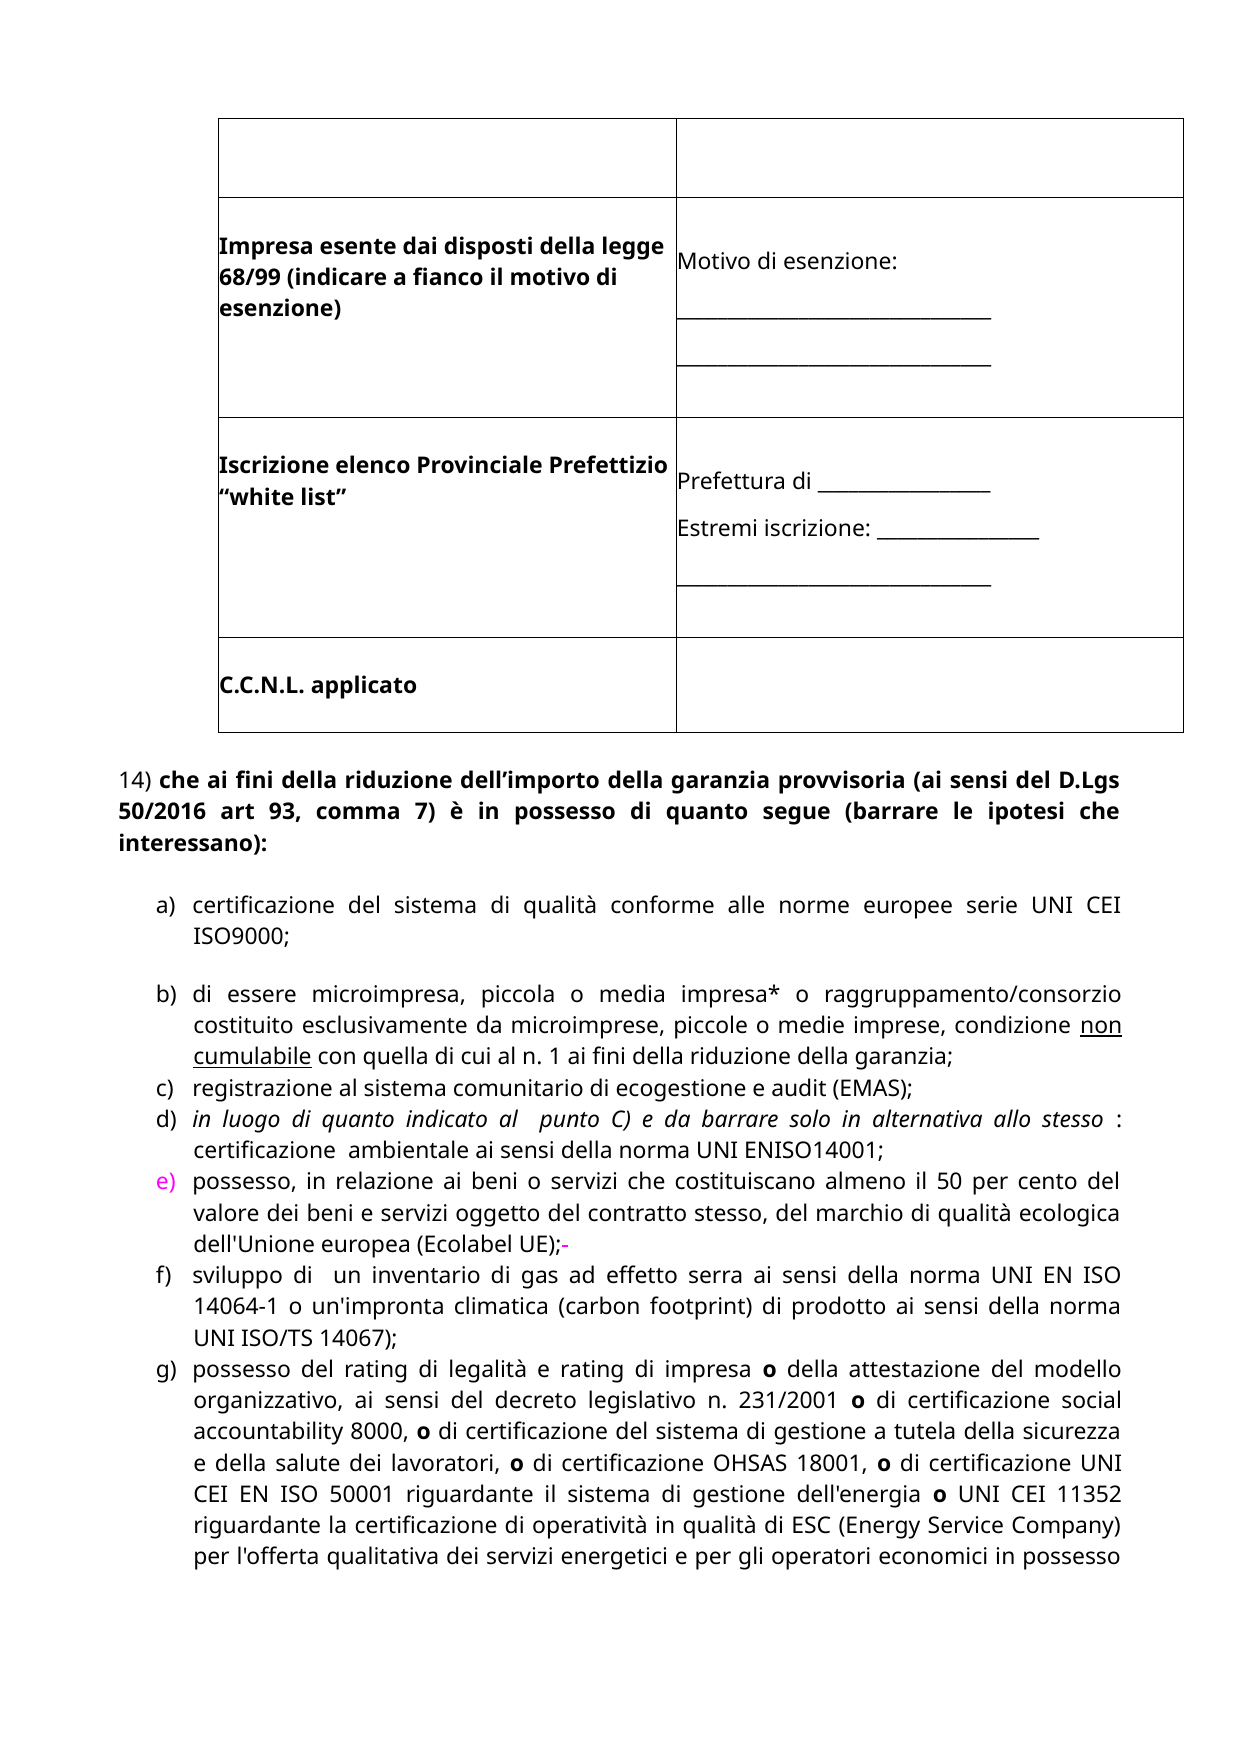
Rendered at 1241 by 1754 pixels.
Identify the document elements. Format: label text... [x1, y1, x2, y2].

list possesso del rating di legalità e rating di impresa o della attestazione del modello organizzativo, ai sensi del decreto legislativo n. 231/2001 o di certificazione social accountability 8000, o di certificazione del sistema di gestione a tutela della sicurezza e della salute dei lavoratori, o di certificazione OHSAS 18001, o di certificazione UNI CEI EN ISO 50001 riguardante il sistema di gestione dell'energia o UNI CEI 11352 riguardante la certificazione di operatività in qualità di ESC (Energy Service Company) per l'offerta qualitativa dei servizi energetici e per gli operatori economici in possesso [156, 1353, 1122, 1572]
table_cell [677, 638, 1183, 732]
table_cell C.C.N.L. applicato [219, 638, 676, 732]
list di essere microimpresa, piccola o media impresa* o raggruppamento/consorzio costituito esclusivamente da microimprese, piccole o medie imprese, condizione non cumulabile con quella di cui al n. 1 ai fini della riduzione della garanzia; [156, 978, 1122, 1072]
list certificazione del sistema di qualità conforme alle norme europee serie UNI CEI ISO9000; [156, 889, 1122, 951]
list in luogo di quanto indicato al punto C) e da barrare solo in alternativa allo stesso : certificazione ambientale ai sensi della norma UNI ENISO14001; [156, 1103, 1122, 1165]
list registrazione al sistema comunitario di ecogestione e audit (EMAS); [156, 1072, 1122, 1103]
table_cell Iscrizione elenco Provinciale Prefettizio “white list” [219, 418, 676, 637]
table_header [219, 119, 676, 197]
table_cell Prefettura di _________________ Estremi iscrizione: ________________ _______________________________ [677, 418, 1183, 637]
table_cell Motivo di esenzione: _______________________________ _______________________________ [677, 198, 1183, 417]
table_cell Impresa esente dai disposti della legge 68/99 (indicare a fianco il motivo di esenzione) [219, 198, 676, 417]
list sviluppo di un inventario di gas ad effetto serra ai sensi della norma UNI EN ISO 14064-1 o un'impronta climatica (carbon footprint) di prodotto ai sensi della norma UNI ISO/TS 14067); [156, 1259, 1122, 1353]
table_header [677, 119, 1183, 197]
text 14) che ai fini della riduzione dell’importo della garanzia provvisoria (ai sensi del D.Lgs 50/2016 art 93, comma 7) è in possesso di quanto segue (barrare le ipotesi che interessano): [118, 764, 1122, 858]
list possesso, in relazione ai beni o servizi che costituiscano almeno il 50 per cento del valore dei beni e servizi oggetto del contratto stesso, del marchio di qualità ecologica dell'Unione europea (Ecolabel UE); [156, 1165, 1122, 1259]
